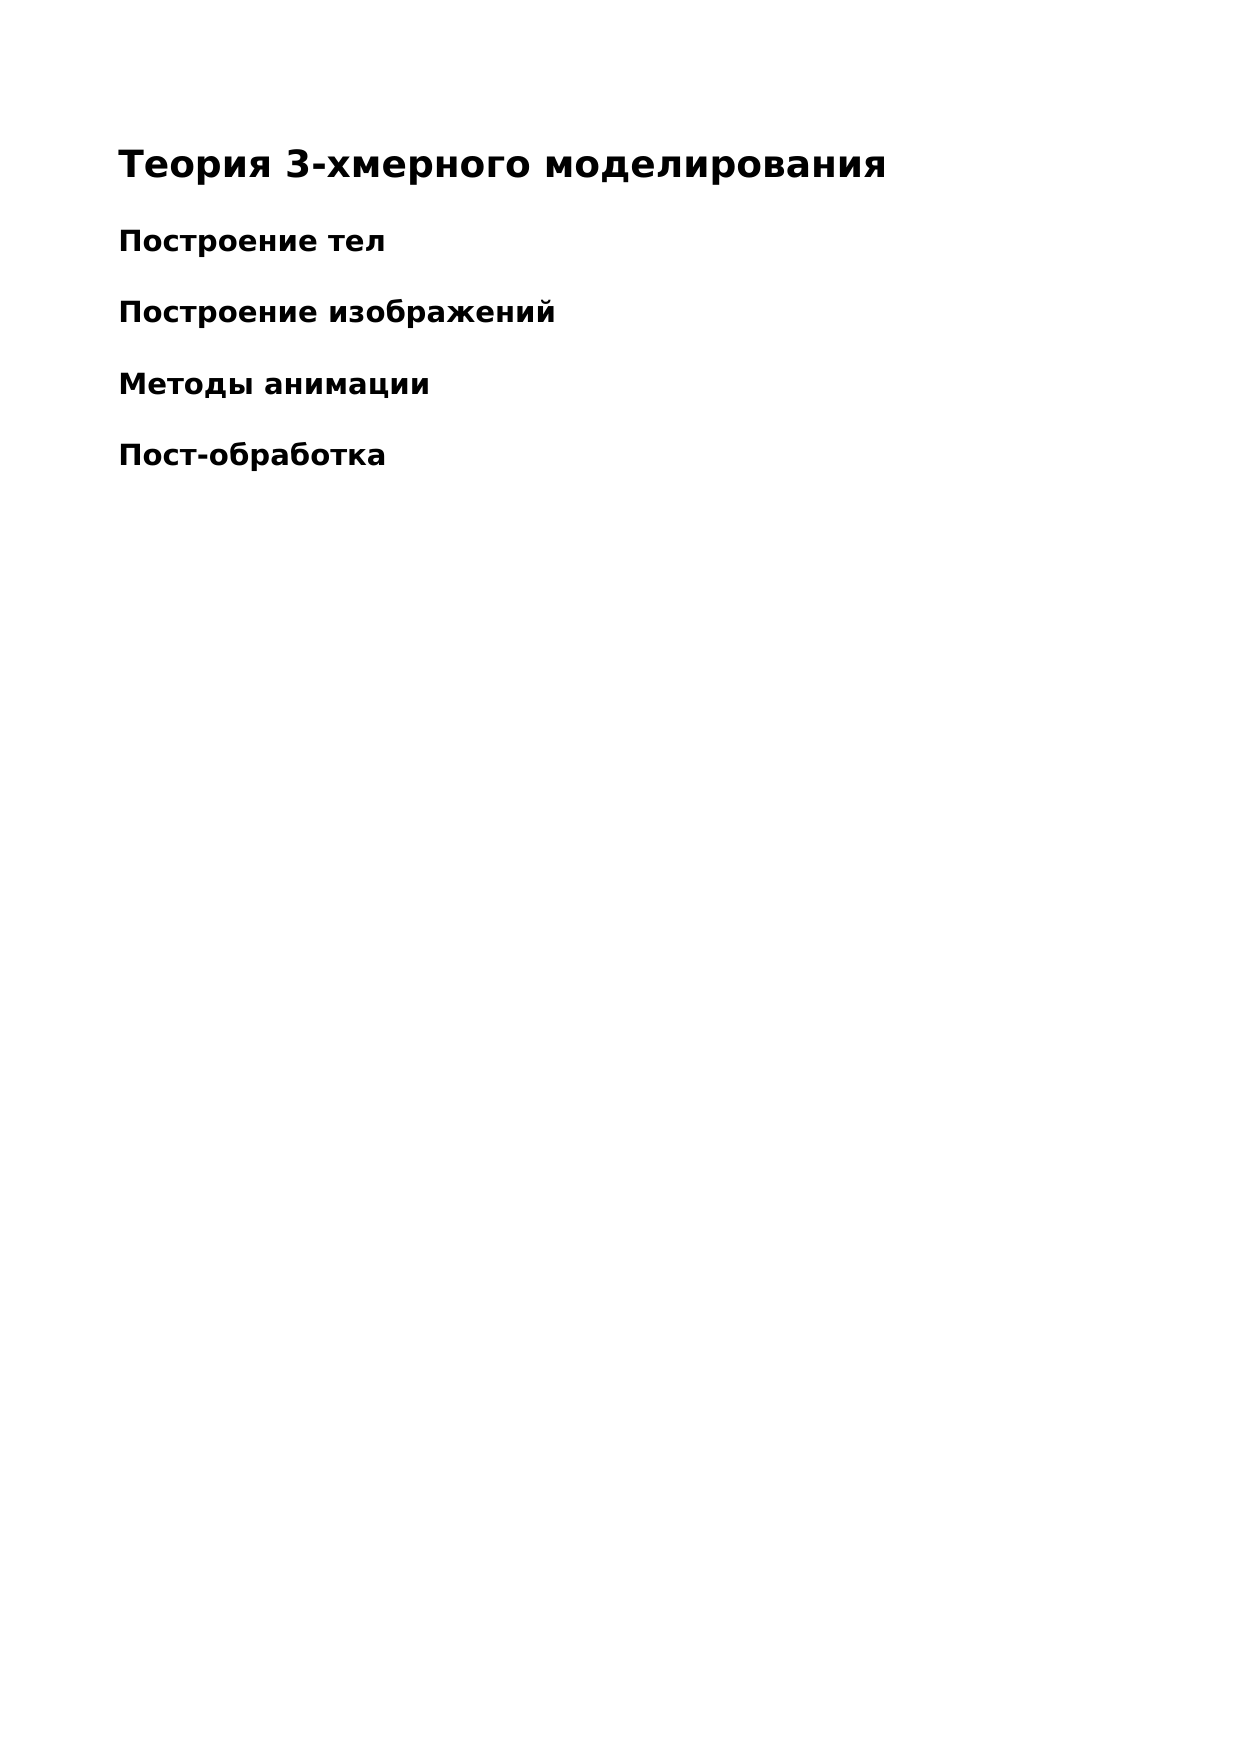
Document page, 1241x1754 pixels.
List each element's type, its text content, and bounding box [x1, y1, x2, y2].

subtitle Методы анимации [118, 367, 1122, 401]
subtitle Построение тел [118, 224, 1122, 258]
subtitle Теория 3-хмерного моделирования [118, 143, 1122, 187]
subtitle Пост-обработка [118, 439, 1122, 473]
subtitle Построение изображений [118, 296, 1122, 330]
